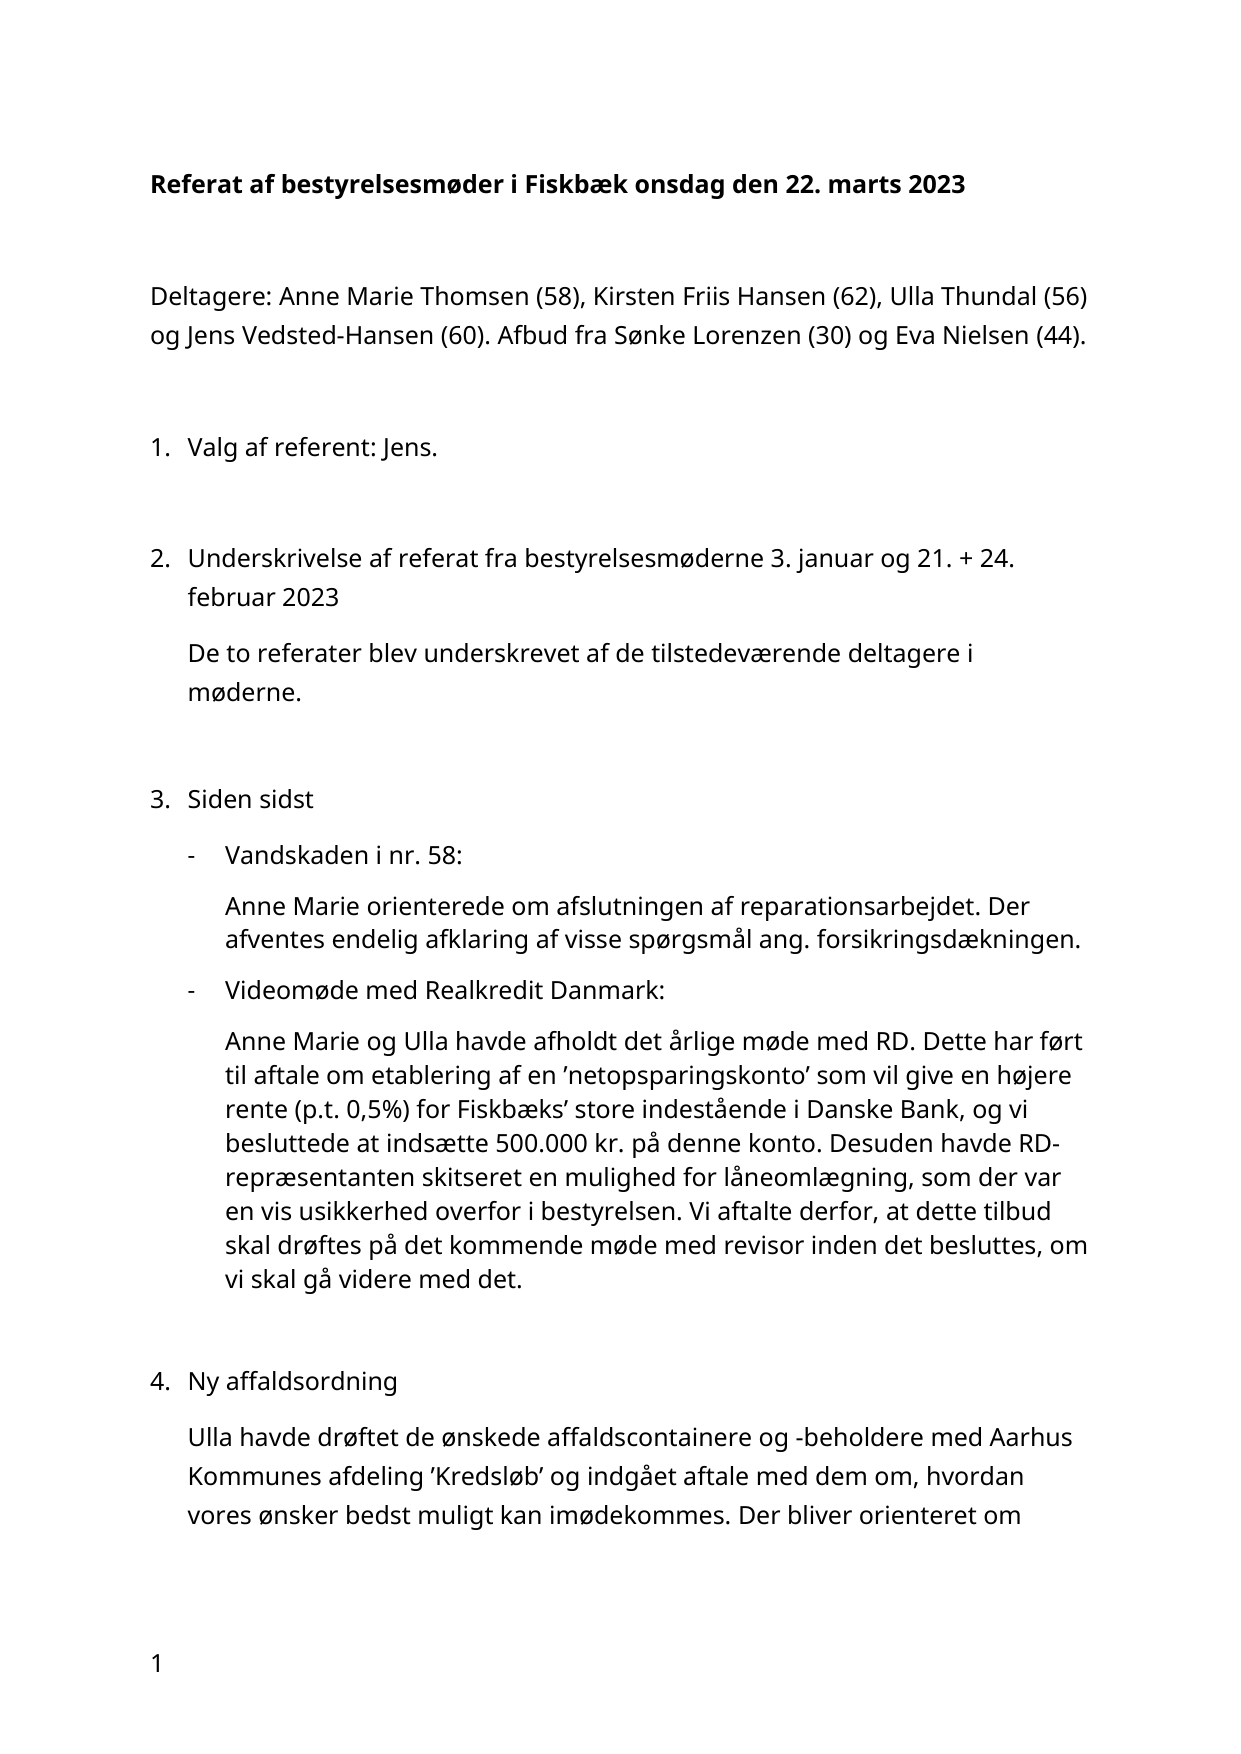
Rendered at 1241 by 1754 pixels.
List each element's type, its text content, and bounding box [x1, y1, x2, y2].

list Anne Marie og Ulla havde afholdt det årlige møde med RD. Dette har ført til aftale om etablering af en ’netopsparingskonto’ som vil give en højere rente (p.t. 0,5%) for Fiskbæks’ store indestående i Danske Bank, og vi besluttede at indsætte 500.000 kr. på denne konto. Desuden havde RD-repræsentanten skitseret en mulighed for låneomlægning, som der var en vis usikkerhed overfor i bestyrelsen. Vi aftalte derfor, at dette tilbud skal drøftes på det kommende møde med revisor inden det besluttes, om vi skal gå videre med det. [225, 1024, 1090, 1296]
list Valg af referent: Jens. [150, 429, 1090, 463]
list Anne Marie orienterede om afslutningen af reparationsarbejdet. Der afventes endelig afklaring af visse spørgsmål ang. forsikringsdækningen. [225, 888, 1090, 956]
text De to referater blev underskrevet af de tilstedeværende deltagere i møderne. [187, 636, 1090, 709]
text Referat af bestyrelsesmøder i Fiskbæk onsdag den 22. marts 2023 [150, 167, 1090, 201]
text Deltagere: Anne Marie Thomsen (58), Kirsten Friis Hansen (62), Ulla Thundal (56) og Jens Vedsted-Hansen (60). Afbud fra Sønke Lorenzen (30) og Eva Nielsen (44). [150, 278, 1090, 352]
list Vandskaden i nr. 58: [187, 837, 1090, 871]
list Underskrivelse af referat fra bestyrelsesmøderne 3. januar og 21. + 24. februar 2023 [150, 541, 1090, 614]
list Videomøde med Realkredit Danmark: [187, 973, 1090, 1007]
list Ulla havde drøftet de ønskede affaldscontainere og -beholdere med Aarhus Kommunes afdeling ’Kredsløb’ og indgået aftale med dem om, hvordan vores ønsker bedst muligt kan imødekommes. Der bliver orienteret om [187, 1419, 1090, 1532]
list Siden sidst [150, 782, 1090, 816]
list Ny affaldsordning [150, 1363, 1090, 1398]
